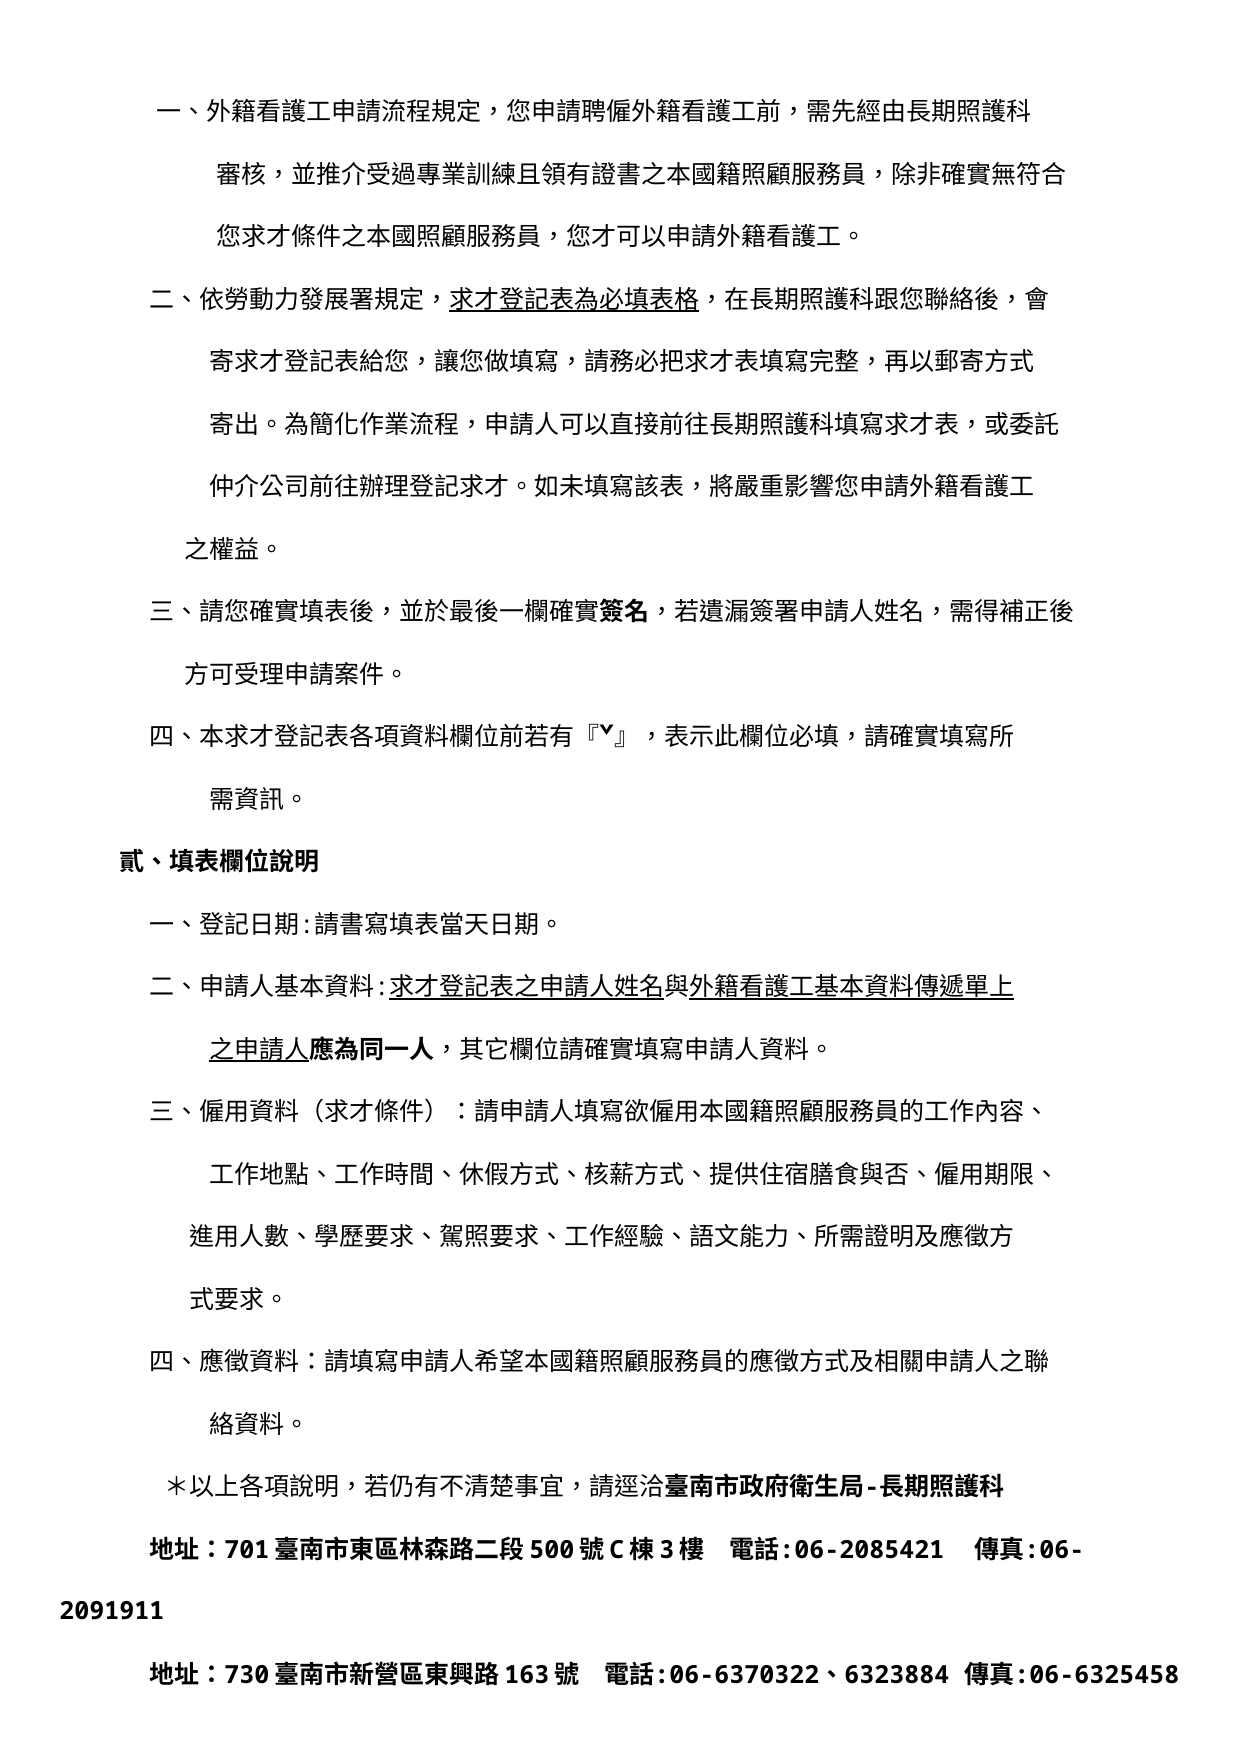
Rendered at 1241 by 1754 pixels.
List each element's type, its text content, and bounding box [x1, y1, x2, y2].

text 二、依勞動力發展署規定，求才登記表為必填表格，在長期照護科跟您聯絡後，會 [59, 256, 1181, 318]
text 三、僱用資料（求才條件）：請申請人填寫欲僱用本國籍照顧服務員的工作內容、 [59, 1068, 1181, 1131]
text ＊以上各項說明，若仍有不清楚事宜，請逕洽臺南市政府衛生局-長期照護科 [59, 1443, 1181, 1506]
text 工作地點、工作時間、休假方式、核薪方式、提供住宿膳食與否、僱用期限、 [59, 1131, 1181, 1193]
text 絡資料。 [59, 1381, 1181, 1443]
text 之權益。 [59, 506, 1181, 568]
text 四、本求才登記表各項資料欄位前若有『ˇ』，表示此欄位必填，請確實填寫所 [59, 693, 1181, 756]
text 方可受理申請案件。 [59, 631, 1181, 693]
text 一、外籍看護工申請流程規定，您申請聘僱外籍看護工前，需先經由長期照護科 [22, 68, 1181, 131]
text 審核，並推介受過專業訓練且領有證書之本國籍照顧服務員，除非確實無符合 [22, 131, 1181, 193]
text 一、登記日期:請書寫填表當天日期。 [59, 881, 1181, 943]
text 貳、填表欄位說明 [59, 818, 1181, 881]
text 三、請您確實填表後，並於最後一欄確實簽名，若遺漏簽署申請人姓名，需得補正後 [59, 568, 1181, 631]
text 寄求才登記表給您，讓您做填寫，請務必把求才表填寫完整，再以郵寄方式 [59, 318, 1181, 381]
text 二、申請人基本資料:求才登記表之申請人姓名與外籍看護工基本資料傳遞單上 [59, 943, 1181, 1006]
text 進用人數、學歷要求、駕照要求、工作經驗、語文能力、所需證明及應徵方 [59, 1193, 1181, 1256]
text 仲介公司前往辦理登記求才。如未填寫該表，將嚴重影響您申請外籍看護工 [59, 443, 1181, 506]
text 地址：730臺南市新營區東興路163號 電話:06-6370322、6323884 傳真:06-6325458 [59, 1631, 1181, 1693]
text 您求才條件之本國照顧服務員，您才可以申請外籍看護工。 [22, 193, 1181, 256]
text 需資訊。 [59, 756, 1181, 818]
text 地址：701臺南市東區林森路二段500號C棟3樓 電話:06-2085421 傳真:06-2091911 [59, 1506, 1181, 1631]
text 四、應徵資料：請填寫申請人希望本國籍照顧服務員的應徵方式及相關申請人之聯 [59, 1318, 1181, 1381]
text 式要求。 [59, 1256, 1181, 1318]
text 寄出。為簡化作業流程，申請人可以直接前往長期照護科填寫求才表，或委託 [59, 381, 1181, 443]
text 之申請人應為同一人，其它欄位請確實填寫申請人資料。 [59, 1006, 1181, 1068]
